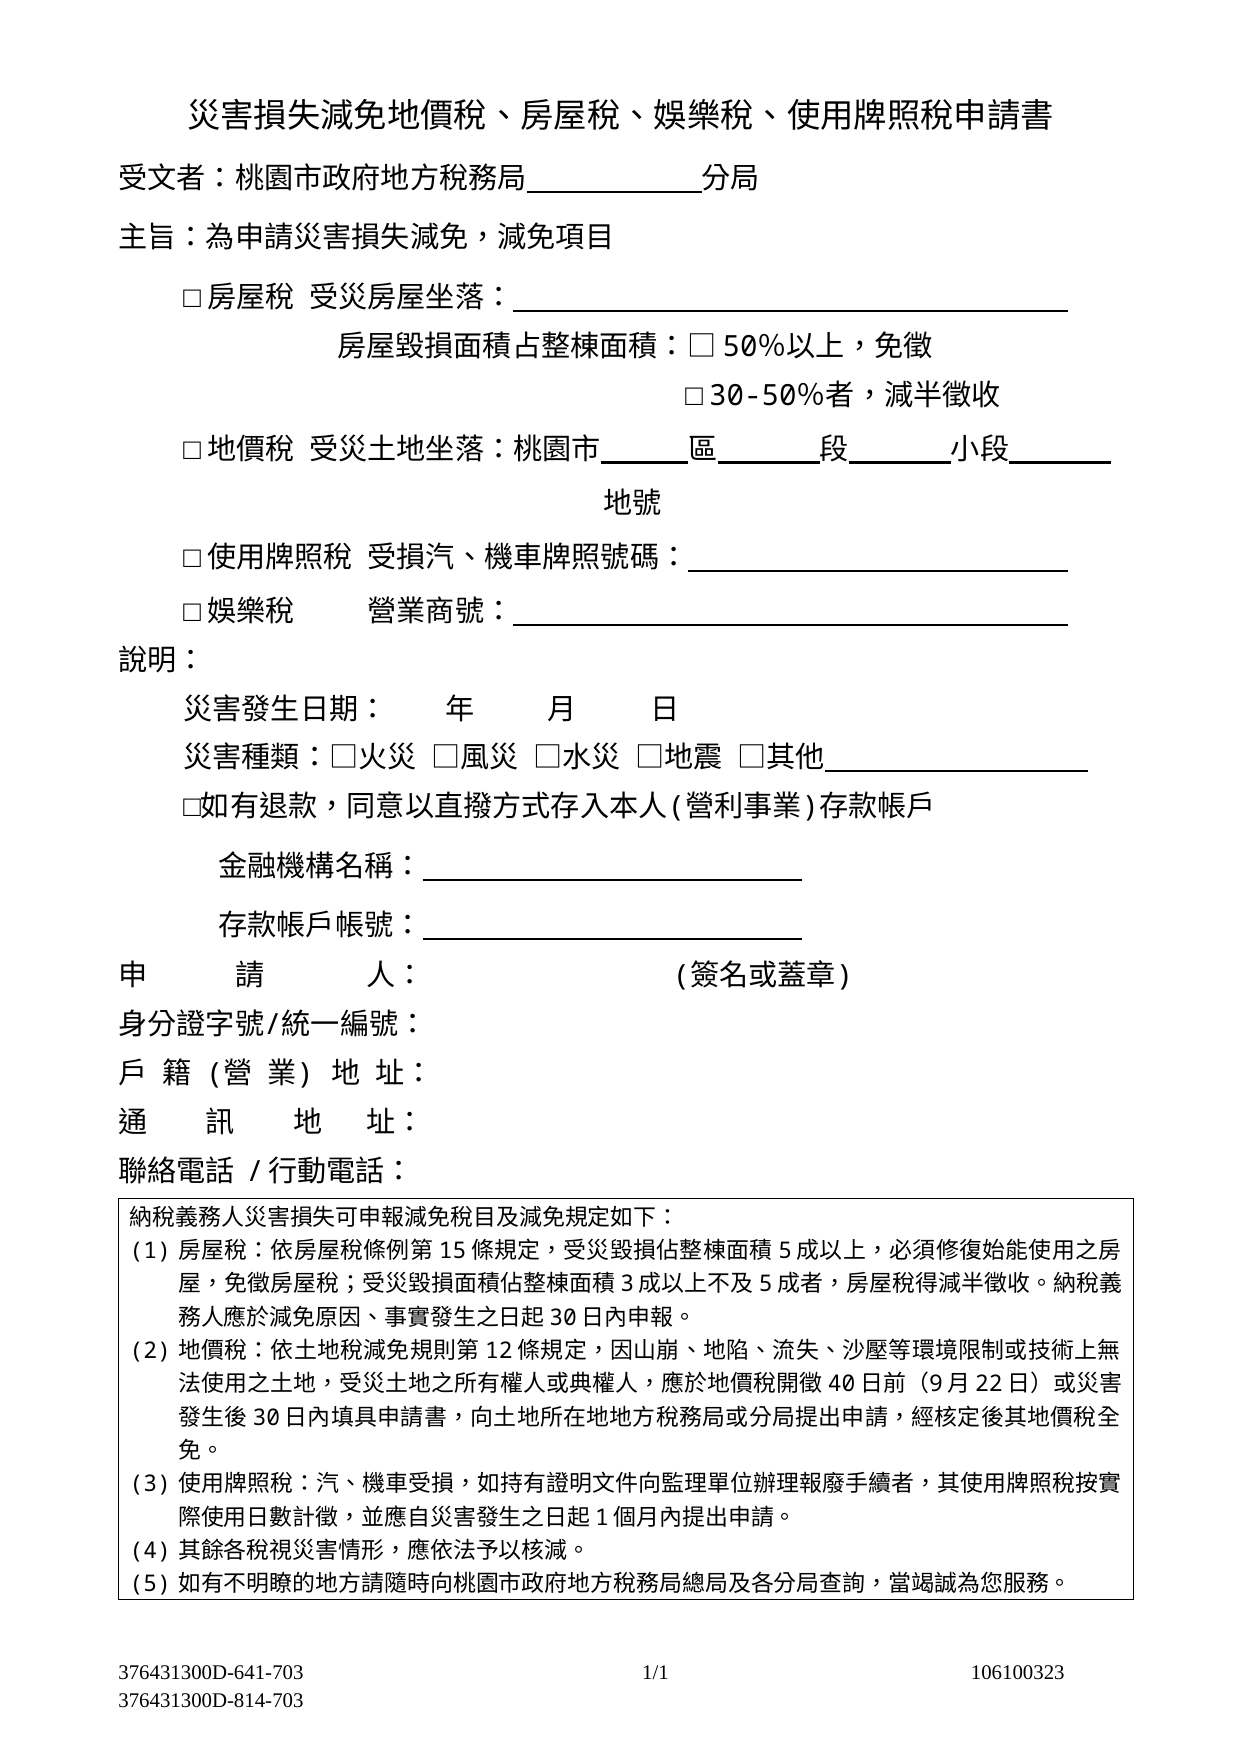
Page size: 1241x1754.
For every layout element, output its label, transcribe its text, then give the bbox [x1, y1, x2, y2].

text 災害種類：□火災 □風災 □水災 □地震 □其他 [183, 734, 1122, 776]
text 房屋毀損面積占整棟面積：□50％以上，免徵 [337, 322, 1122, 364]
text 通 訊 地 址： [118, 1107, 1122, 1139]
text 聯絡電話 / 行動電話： [118, 1156, 1122, 1188]
text □如有退款，同意以直撥方式存入本人(營利事業)存款帳戶 [183, 783, 1122, 825]
text 災害損失減免地價稅、房屋稅、娛樂稅、使用牌照稅申請書 [118, 88, 1122, 137]
text 主旨：為申請災害損失減免，減免項目 [118, 213, 1122, 256]
text □使用牌照稅 受損汽、機車牌照號碼： [183, 533, 1122, 576]
text □地價稅 受災土地坐落：桃園市 區 段 小段 [183, 425, 1122, 468]
text 災害發生日期： 年 月 日 [183, 685, 1122, 728]
text 受文者：桃園市政府地方稅務局 分局 [118, 154, 1122, 197]
text 存款帳戶帳號： [183, 902, 1122, 944]
text 戶 籍 (營 業) 地 址： [118, 1058, 1122, 1090]
text □房屋稅 受災房屋坐落： [183, 273, 1122, 316]
text □30-50％者，減半徵收 [685, 371, 1122, 413]
text □娛樂稅 營業商號： [183, 588, 1122, 630]
text 金融機構名稱： [183, 843, 1122, 885]
text 申 請 人： (簽名或蓋章) [118, 961, 1122, 992]
text 說明： [118, 637, 1122, 679]
text 地號 [183, 479, 1122, 522]
text 身分證字號/統一編號： [118, 1009, 1122, 1041]
table_header 納稅義務人災害損失可申報減免稅目及減免規定如下： 房屋稅：依房屋稅條例第15條規定，受災毀損佔整棟面積5成以上，必須修復始能使用之房屋，免徵房屋稅；受災毀損面積佔整棟面積3成以上不及5成者，房屋稅得減半徵收。納稅義務人應於減免原因、事實發生之日起30日內申報。 地價稅：依土地稅減免規則第12條規定，因山崩、地陷、流失、沙壓等環境限制或技術上無法使用之土地，受災土地之所有權人或典權人，應於地價稅開徵40日前（9月22日）或災害發生後30日內填具申請書，向土地所在地地方稅務局或分局提出申請，經核定後其地價稅全免。 使用牌照稅：汽、機車受損，如持有證明文件向監理單位辦理報廢手續者，其使用牌照稅按實際使用日數計徵，並應自災害發生之日起1個月內提出申請。 其餘各稅視災害情形，應依法予以核減。 如有不明瞭的地方請隨時向桃園市政府地方稅務局總局及各分局查詢，當竭誠為您服務。 [119, 1199, 1133, 1598]
